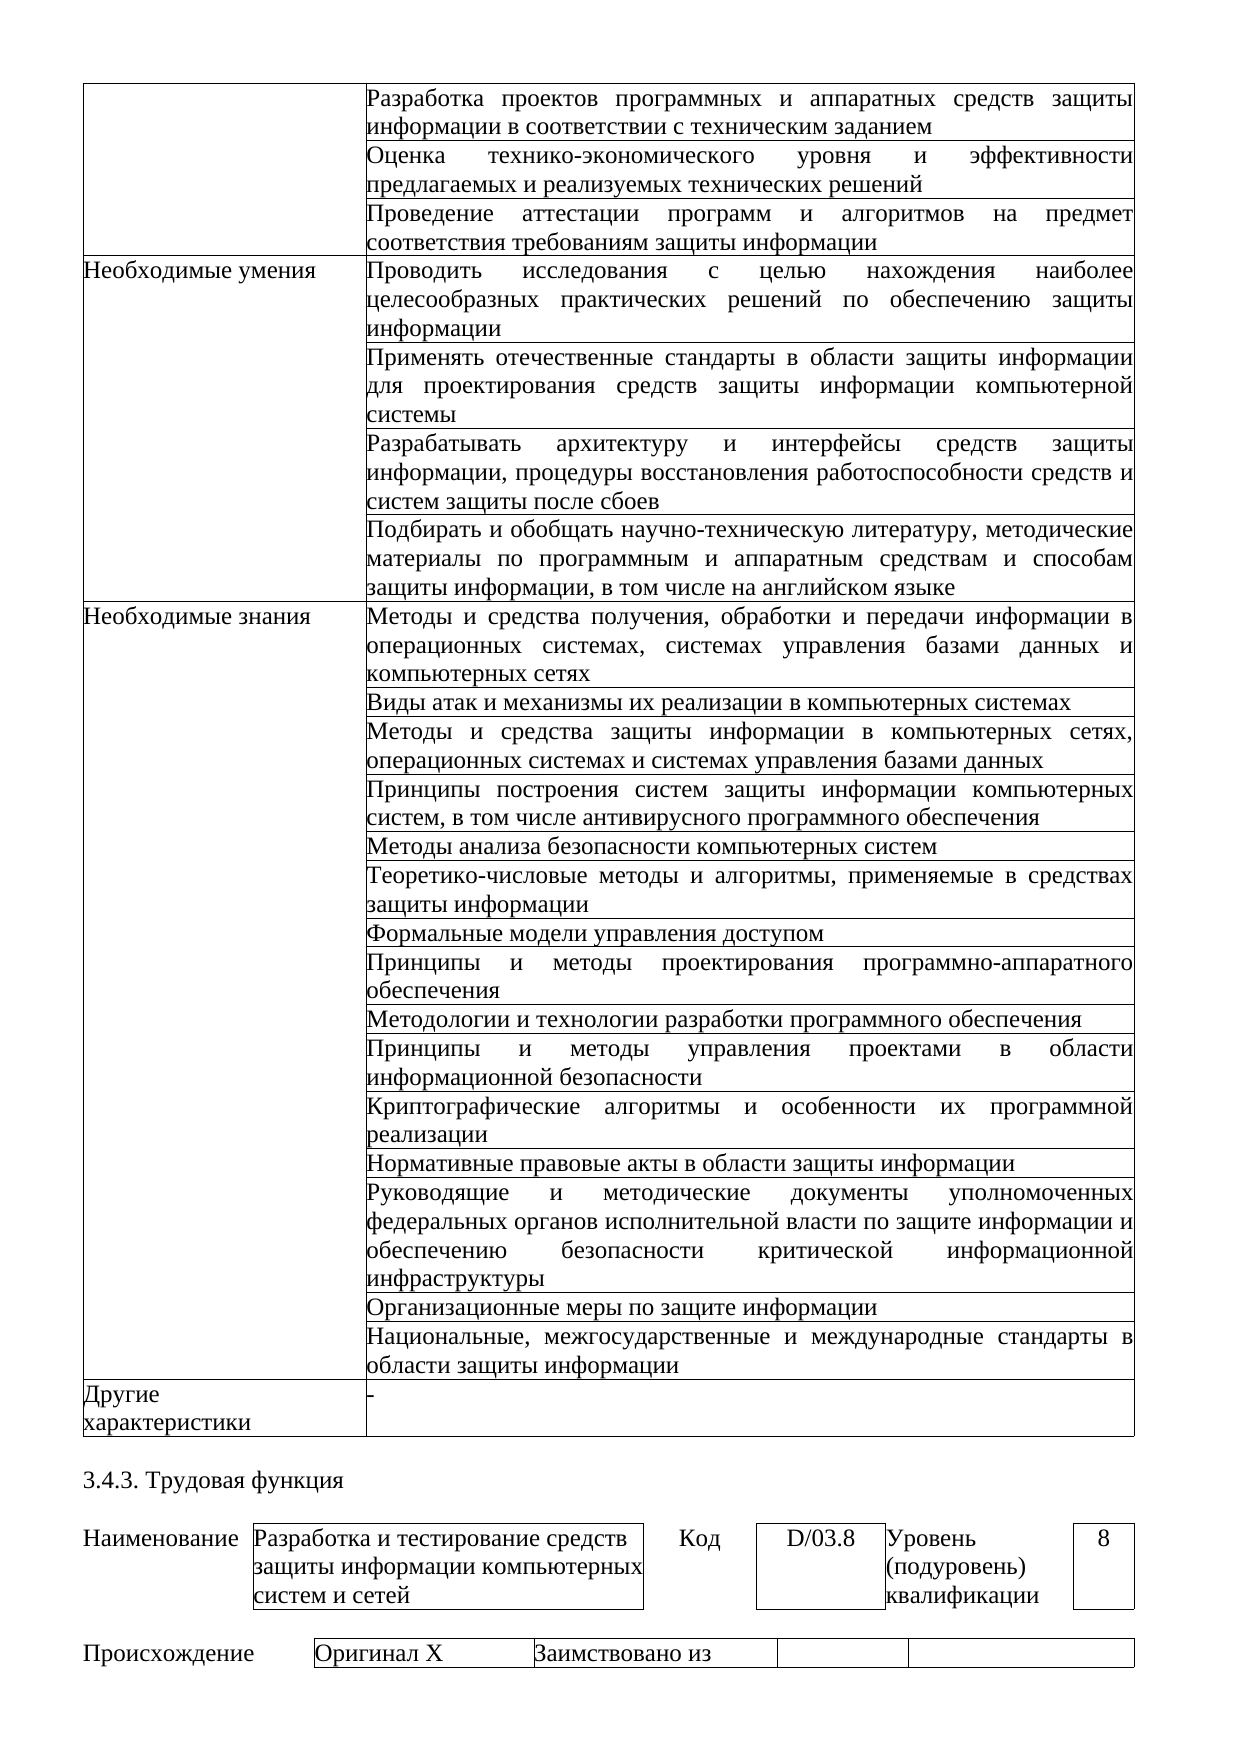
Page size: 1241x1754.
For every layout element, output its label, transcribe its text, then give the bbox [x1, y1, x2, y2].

table_header D/03.8 [757, 1524, 885, 1609]
table_header Происхождение [83, 1638, 314, 1667]
table_cell Необходимые знания [84, 602, 366, 1379]
table_header Заимствовано из [535, 1639, 777, 1667]
table_cell Принципы и методы управления проектами в области информационной безопасности [367, 1034, 1134, 1091]
table_cell - [367, 1380, 1134, 1436]
table_header Код [644, 1523, 756, 1609]
table_cell Методологии и технологии разработки программного обеспечения [367, 1005, 1134, 1033]
table_cell Национальные, межгосударственные и международные стандарты в области защиты информации [367, 1322, 1134, 1379]
table_cell Методы анализа безопасности компьютерных систем [367, 832, 1134, 860]
table_cell Руководящие и методические документы уполномоченных федеральных органов исполнительной власти по защите информации и обеспечению безопасности критической информационной инфраструктуры [367, 1178, 1134, 1292]
table_header Оригинал X [315, 1639, 534, 1667]
table_cell Нормативные правовые акты в области защиты информации [367, 1149, 1134, 1177]
table_header [909, 1639, 1134, 1667]
table_cell Другие характеристики [84, 1380, 366, 1436]
table_header 8 [1074, 1524, 1134, 1609]
table_header Разработка и тестирование средств защиты информации компьютерных систем и сетей [254, 1524, 643, 1609]
table_header Уровень (подуровень) квалификации [886, 1523, 1073, 1609]
table_cell Принципы и методы проектирования программно-аппаратного обеспечения [367, 947, 1134, 1004]
table_cell Подбирать и обобщать научно-техническую литературу, методические материалы по программным и аппаратным средствам и способам защиты информации, в том числе на английском языке [367, 515, 1134, 601]
table_cell Разрабатывать архитектуру и интерфейсы средств защиты информации, процедуры восстановления работоспособности средств и систем защиты после сбоев [367, 429, 1134, 514]
table_cell Виды атак и механизмы их реализации в компьютерных системах [367, 688, 1134, 716]
table_cell Формальные модели управления доступом [367, 919, 1134, 946]
table_cell Разработка проектов программных и аппаратных средств защиты информации в соответствии с техническим заданием [367, 84, 1134, 140]
text 3.4.3. Трудовая функция [83, 1465, 1157, 1494]
table_cell Принципы построения систем защиты информации компьютерных систем, в том числе антивирусного программного обеспечения [367, 775, 1134, 831]
table_cell Применять отечественные стандарты в области защиты информации для проектирования средств защиты информации компьютерной системы [367, 343, 1134, 428]
table_cell Теоретико-числовые методы и алгоритмы, применяемые в средствах защиты информации [367, 861, 1134, 918]
table_cell Необходимые умения [84, 256, 366, 601]
table_cell Оценка технико-экономического уровня и эффективности предлагаемых и реализуемых технических решений [367, 141, 1134, 198]
table_cell Криптографические алгоритмы и особенности их программной реализации [367, 1092, 1134, 1148]
table_cell Организационные меры по защите информации [367, 1293, 1134, 1321]
table_cell Методы и средства получения, обработки и передачи информации в операционных системах, системах управления базами данных и компьютерных сетях [367, 602, 1134, 687]
table_header Наименование [83, 1523, 253, 1609]
table_header [778, 1639, 908, 1667]
table_cell Методы и средства защиты информации в компьютерных сетях, операционных системах и системах управления базами данных [367, 717, 1134, 774]
table_cell Проведение аттестации программ и алгоритмов на предмет соответствия требованиям защиты информации [367, 199, 1134, 255]
table_cell Проводить исследования с целью нахождения наиболее целесообразных практических решений по обеспечению защиты информации [367, 256, 1134, 342]
